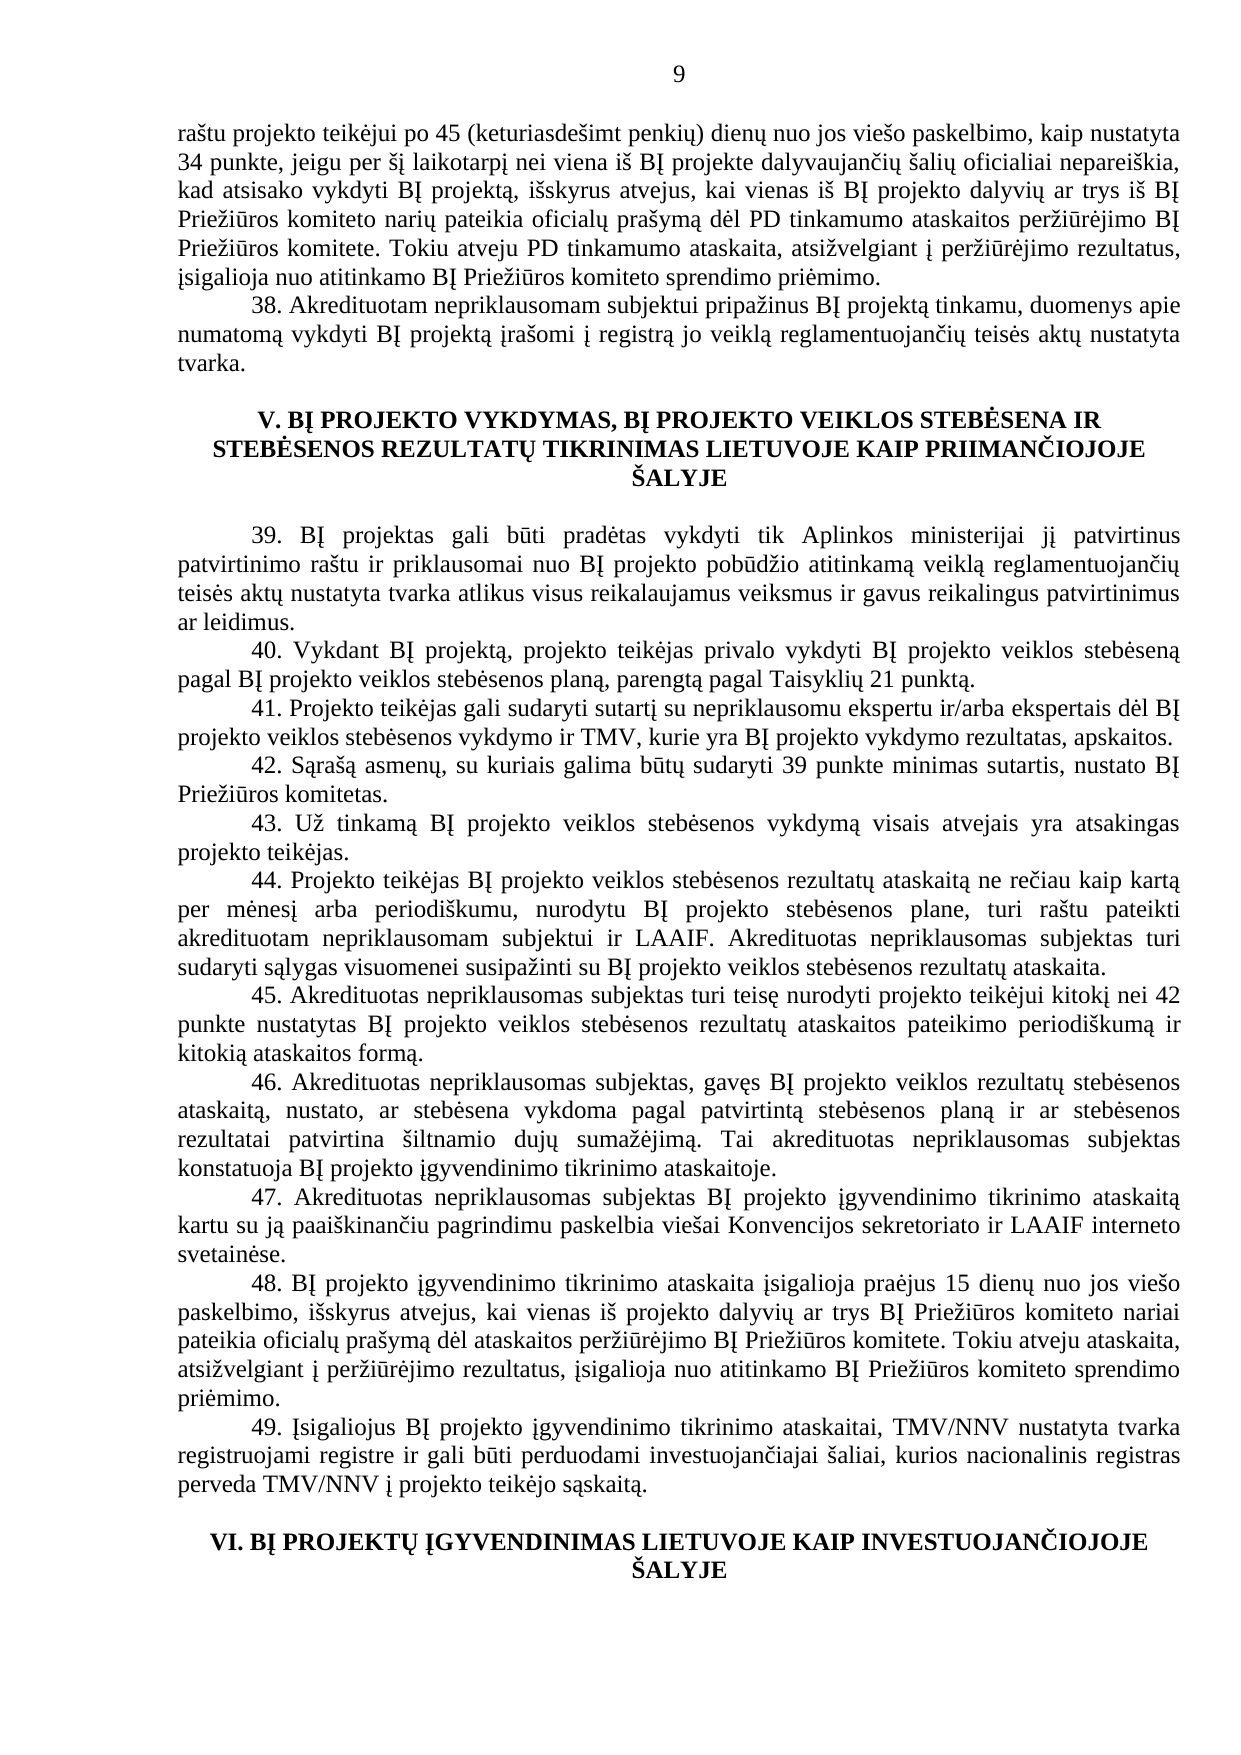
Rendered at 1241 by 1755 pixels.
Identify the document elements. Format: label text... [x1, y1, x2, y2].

text 43. Už tinkamą BĮ projekto veiklos stebėsenos vykdymą visais atvejais yra atsakingas projekto teikėjas. [177, 808, 1181, 866]
text 49. Įsigaliojus BĮ projekto įgyvendinimo tikrinimo ataskaitai, TMV/NNV nustatyta tvarka registruojami registre ir gali būti perduodami investuojančiajai šaliai, kurios nacionalinis registras perveda TMV/NNV į projekto teikėjo sąskaitą. [177, 1412, 1181, 1498]
text 44. Projekto teikėjas BĮ projekto veiklos stebėsenos rezultatų ataskaitą ne rečiau kaip kartą per mėnesį arba periodiškumu, nurodytu BĮ projekto stebėsenos plane, turi raštu pateikti akredituotam nepriklausomam subjektui ir LAAIF. Akredituotas nepriklausomas subjektas turi sudaryti sąlygas visuomenei susipažinti su BĮ projekto veiklos stebėsenos rezultatų ataskaita. [177, 866, 1181, 981]
text raštu projekto teikėjui po 45 (keturiasdešimt penkių) dienų nuo jos viešo paskelbimo, kaip nustatyta 34 punkte, jeigu per šį laikotarpį nei viena iš BĮ projekte dalyvaujančių šalių oficialiai nepareiškia, kad atsisako vykdyti BĮ projektą, išskyrus atvejus, kai vienas iš BĮ projekto dalyvių ar trys iš BĮ Priežiūros komiteto narių pateikia oficialų prašymą dėl PD tinkamumo ataskaitos peržiūrėjimo BĮ Priežiūros komitete. Tokiu atveju PD tinkamumo ataskaita, atsižvelgiant į peržiūrėjimo rezultatus, įsigalioja nuo atitinkamo BĮ Priežiūros komiteto sprendimo priėmimo. [177, 118, 1181, 291]
text 41. Projekto teikėjas gali sudaryti sutartį su nepriklausomu ekspertu ir/arba ekspertais dėl BĮ projekto veiklos stebėsenos vykdymo ir TMV, kurie yra BĮ projekto vykdymo rezultatas, apskaitos. [177, 693, 1181, 751]
text 39. BĮ projektas gali būti pradėtas vykdyti tik Aplinkos ministerijai jį patvirtinus patvirtinimo raštu ir priklausomai nuo BĮ projekto pobūdžio atitinkamą veiklą reglamentuojančių teisės aktų nustatyta tvarka atlikus visus reikalaujamus veiksmus ir gavus reikalingus patvirtinimus ar leidimus. [177, 521, 1181, 636]
text V. BĮ PROJEKTO VYKDYMAS, BĮ PROJEKTO VEIKLOS STEBĖSENA IR STEBĖSENOS REZULTATŲ TIKRINIMAS LIETUVOJE KAIP PRIIMANČIOJOJE ŠALYJE [177, 406, 1181, 492]
text VI. BĮ PROJEKTŲ ĮGYVENDINIMAS LIETUVOJE KAIP INVESTUOJANČIOJOJE ŠALYJE [177, 1527, 1181, 1584]
text 45. Akredituotas nepriklausomas subjektas turi teisę nurodyti projekto teikėjui kitokį nei 42 punkte nustatytas BĮ projekto veiklos stebėsenos rezultatų ataskaitos pateikimo periodiškumą ir kitokią ataskaitos formą. [177, 981, 1181, 1067]
text 38. Akredituotam nepriklausomam subjektui pripažinus BĮ projektą tinkamu, duomenys apie numatomą vykdyti BĮ projektą įrašomi į registrą jo veiklą reglamentuojančių teisės aktų nustatyta tvarka. [177, 291, 1181, 377]
text 40. Vykdant BĮ projektą, projekto teikėjas privalo vykdyti BĮ projekto veiklos stebėseną pagal BĮ projekto veiklos stebėsenos planą, parengtą pagal Taisyklių 21 punktą. [177, 636, 1181, 693]
text 42. Sąrašą asmenų, su kuriais galima būtų sudaryti 39 punkte minimas sutartis, nustato BĮ Priežiūros komitetas. [177, 751, 1181, 808]
text 48. BĮ projekto įgyvendinimo tikrinimo ataskaita įsigalioja praėjus 15 dienų nuo jos viešo paskelbimo, išskyrus atvejus, kai vienas iš projekto dalyvių ar trys BĮ Priežiūros komiteto nariai pateikia oficialų prašymą dėl ataskaitos peržiūrėjimo BĮ Priežiūros komitete. Tokiu atveju ataskaita, atsižvelgiant į peržiūrėjimo rezultatus, įsigalioja nuo atitinkamo BĮ Priežiūros komiteto sprendimo priėmimo. [177, 1268, 1181, 1412]
text 46. Akredituotas nepriklausomas subjektas, gavęs BĮ projekto veiklos rezultatų stebėsenos ataskaitą, nustato, ar stebėsena vykdoma pagal patvirtintą stebėsenos planą ir ar stebėsenos rezultatai patvirtina šiltnamio dujų sumažėjimą. Tai akredituotas nepriklausomas subjektas konstatuoja BĮ projekto įgyvendinimo tikrinimo ataskaitoje. [177, 1067, 1181, 1182]
text 47. Akredituotas nepriklausomas subjektas BĮ projekto įgyvendinimo tikrinimo ataskaitą kartu su ją paaiškinančiu pagrindimu paskelbia viešai Konvencijos sekretoriato ir LAAIF interneto svetainėse. [177, 1182, 1181, 1268]
